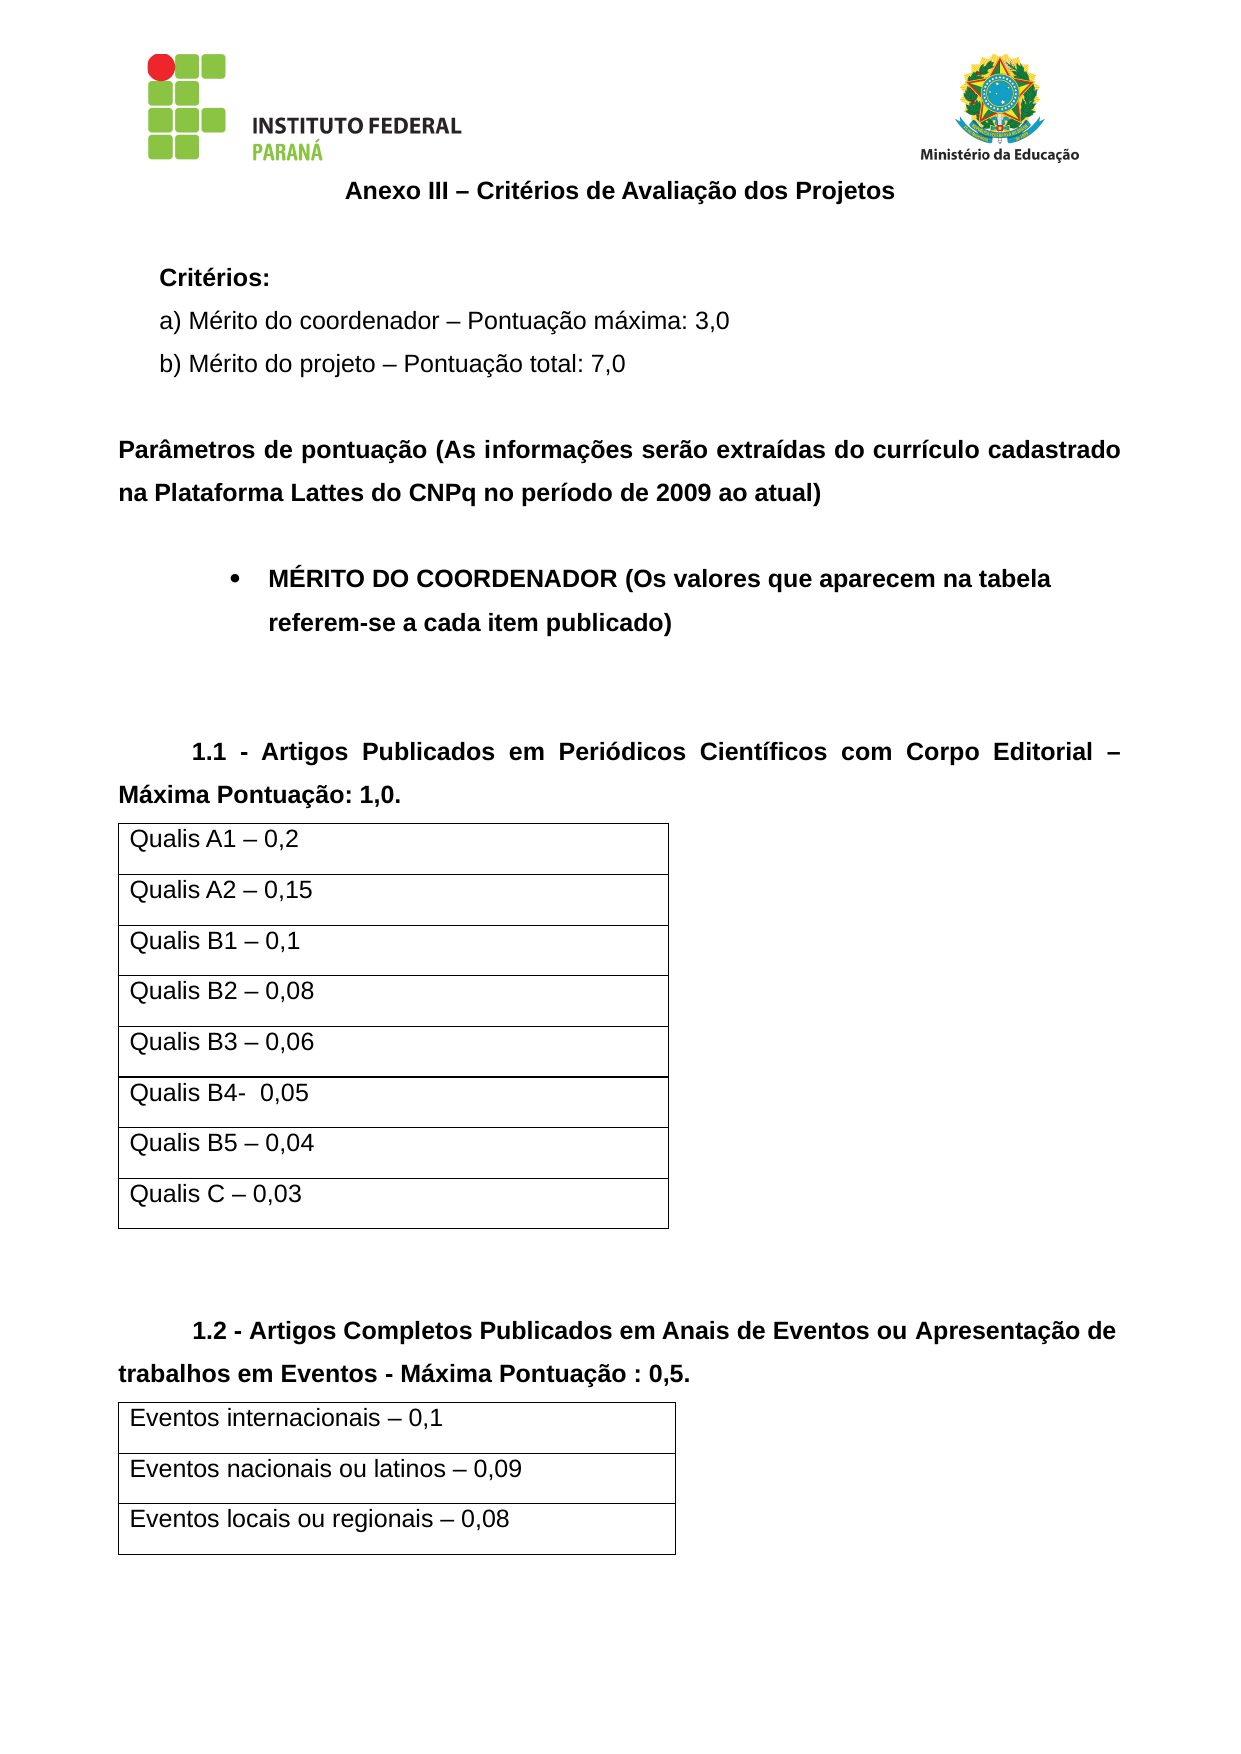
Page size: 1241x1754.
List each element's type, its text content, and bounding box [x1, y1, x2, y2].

table_header Eventos internacionais – 0,1 [119, 1403, 675, 1452]
text Critérios: [159, 263, 1122, 291]
table_cell Qualis B1 – 0,1 [119, 926, 668, 975]
list 1.1 - Artigos Publicados em Periódicos Científicos com Corpo Editorial – Máxima Pontuação: 1,0. [118, 737, 1122, 809]
table_cell Eventos nacionais ou latinos – 0,09 [119, 1454, 675, 1503]
text 1.2 - Artigos Completos Publicados em Anais de Eventos ou Apresentação de trabalhos em Eventos - Máxima Pontuação : 0,5. [118, 1316, 1122, 1387]
table_cell Qualis B2 – 0,08 [119, 976, 668, 1026]
table_cell Qualis B3 – 0,06 [119, 1027, 668, 1076]
list MÉRITO DO COORDENADOR (Os valores que aparecem na tabela referem-se a cada item publicado) [231, 564, 1122, 636]
text Anexo III – Critérios de Avaliação dos Projetos [118, 176, 1122, 205]
table_cell Qualis A2 – 0,15 [119, 875, 668, 924]
picture [147, 54, 1093, 163]
text Parâmetros de pontuação (As informações serão extraídas do currículo cadastrado na Plataforma Lattes do CNPq no período de 2009 ao atual) [118, 435, 1122, 507]
table_cell Qualis B5 – 0,04 [119, 1128, 668, 1178]
text b) Mérito do projeto – Pontuação total: 7,0 [159, 349, 1122, 378]
table_cell Eventos locais ou regionais – 0,08 [119, 1504, 675, 1554]
table_cell Qualis B4- 0,05 [119, 1078, 668, 1127]
table_cell Qualis C – 0,03 [119, 1179, 668, 1228]
text a) Mérito do coordenador – Pontuação máxima: 3,0 [159, 306, 1122, 334]
table_header Qualis A1 – 0,2 [119, 824, 668, 874]
